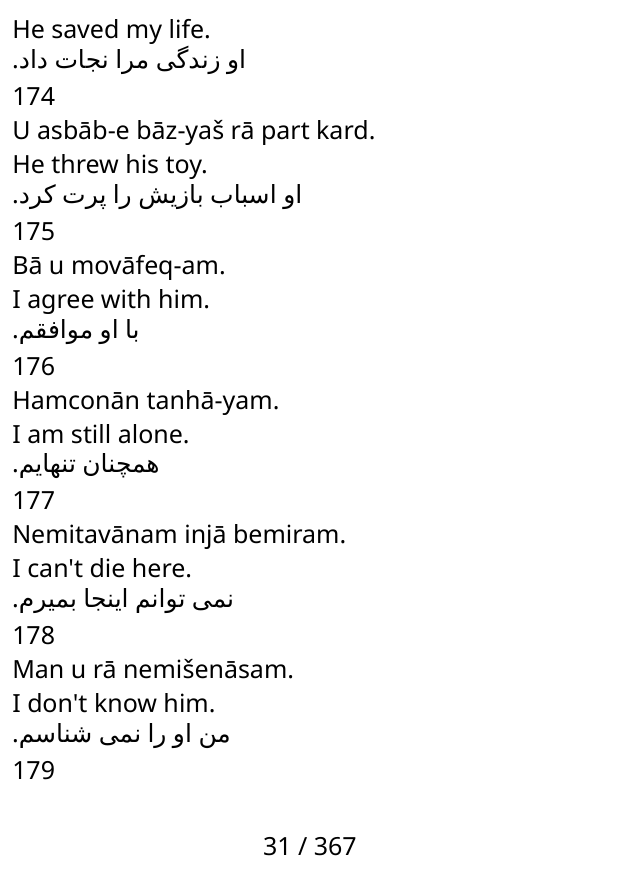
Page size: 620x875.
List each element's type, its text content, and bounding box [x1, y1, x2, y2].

text او اسباب بازیش را پرت کرد. [12, 181, 607, 213]
text I agree with him. [12, 282, 607, 316]
text 174 [12, 79, 607, 113]
text Hamconān tanhā-yam. [12, 382, 607, 416]
text He threw his toy. [12, 147, 607, 181]
text I am still alone. [12, 416, 607, 450]
text با او موافقم. [12, 316, 607, 348]
text او زندگی مرا نجات داد. [12, 46, 607, 79]
text 177 [12, 483, 607, 517]
text Nemi‌tavānam injā bemiram. [12, 517, 607, 551]
text 178 [12, 618, 607, 652]
text 179 [12, 753, 607, 787]
text Bā u movāfeq-am. [12, 247, 607, 282]
text I don't know him. [12, 686, 607, 720]
text من او را نمی شناسم. [12, 720, 607, 753]
text 176 [12, 348, 607, 382]
text U asbāb-e bāz-yaš rā part kard. [12, 113, 607, 147]
text نمی توانم اینجا بمیرم. [12, 585, 607, 618]
text 175 [12, 213, 607, 247]
text همچنان تنهایم. [12, 450, 607, 483]
text Man u rā nemi‌šenāsam. [12, 652, 607, 686]
text He saved my life. [12, 12, 607, 46]
text I can't die here. [12, 551, 607, 585]
